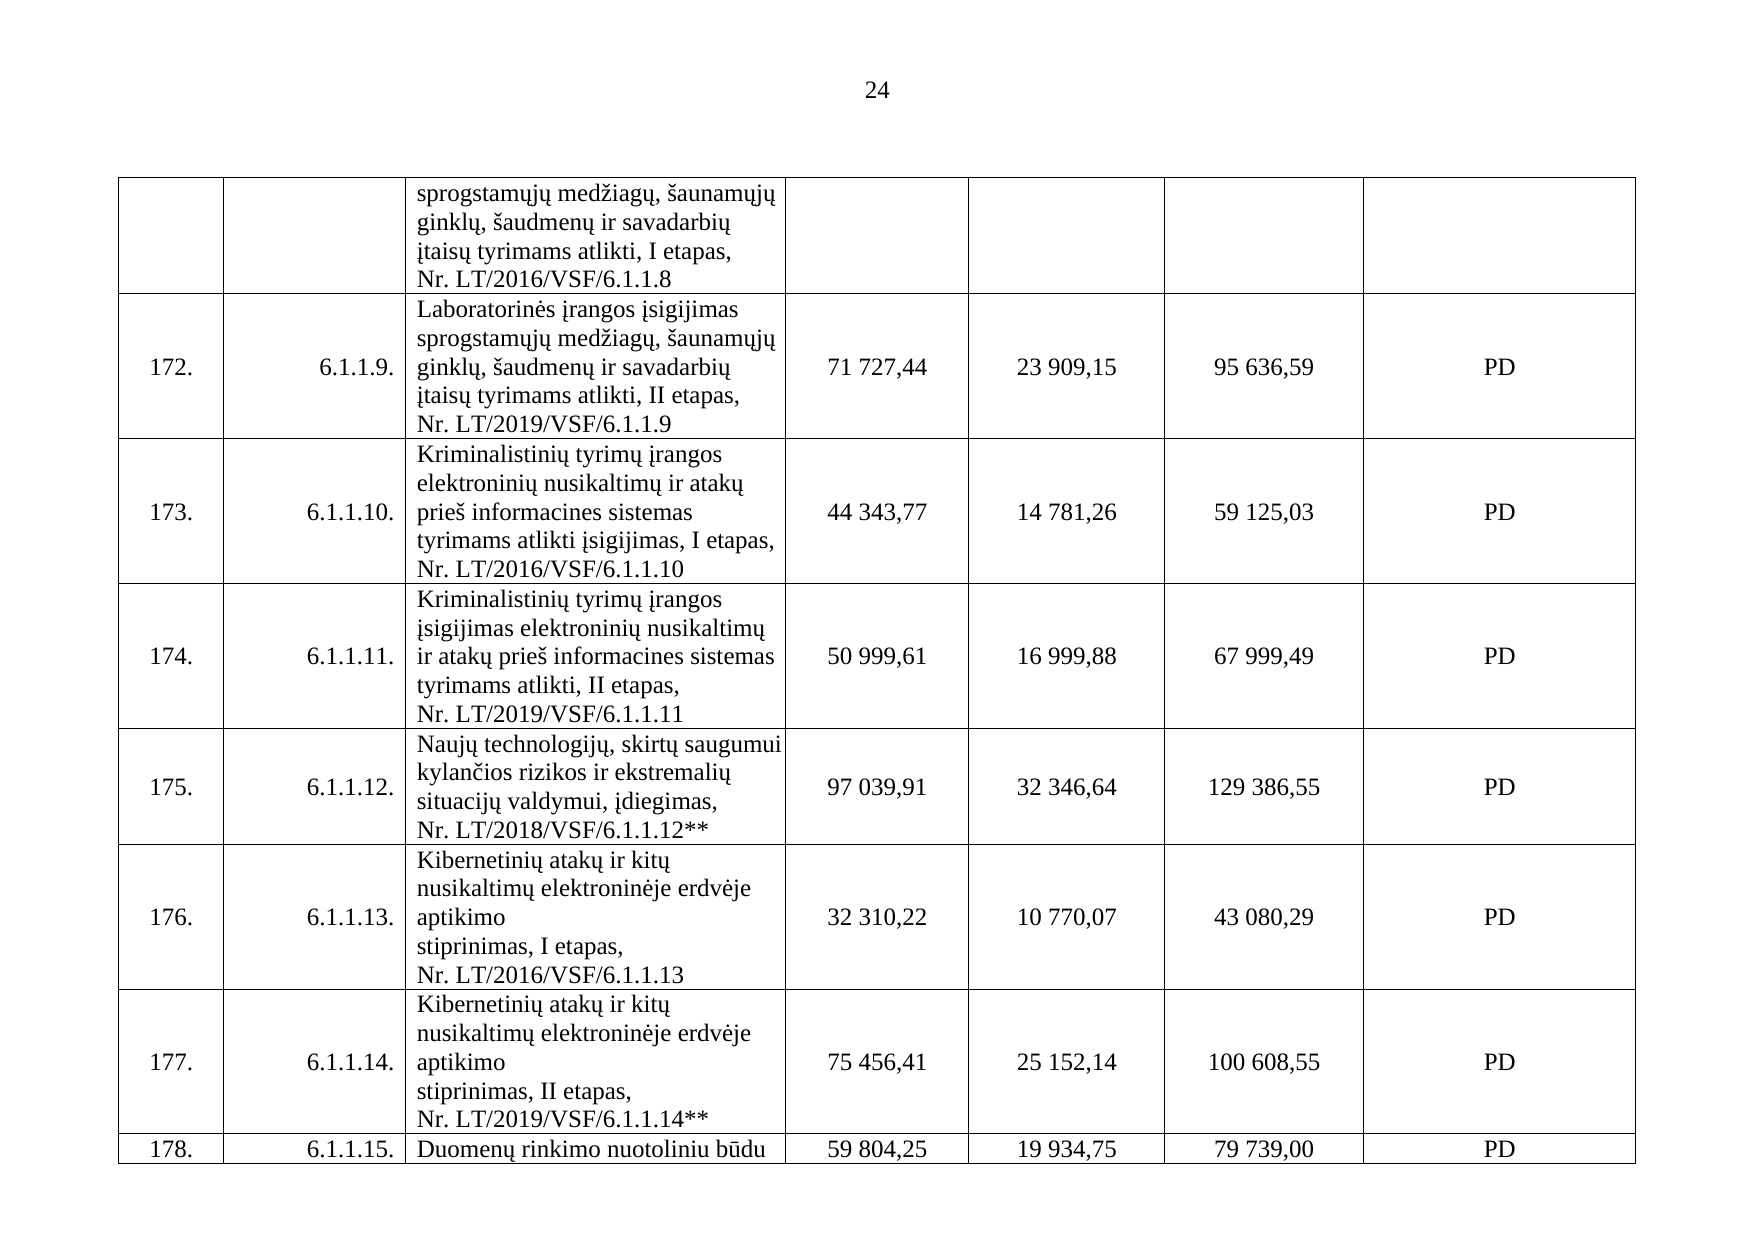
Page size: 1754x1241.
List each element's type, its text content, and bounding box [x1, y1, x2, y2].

table_cell 175. [119, 729, 223, 844]
table_cell 178. [119, 1134, 223, 1163]
table_cell PD [1364, 990, 1635, 1133]
table_cell 172. [119, 294, 223, 438]
table_cell PD [1364, 294, 1635, 438]
table_cell 10 770,07 [969, 845, 1164, 988]
table_cell 25 152,14 [969, 990, 1164, 1133]
table_cell 16 999,88 [969, 584, 1164, 728]
table_cell 71 727,44 [786, 294, 968, 438]
table_cell 97 039,91 [786, 729, 968, 844]
table_cell Duomenų rinkimo nuotoliniu būdu [406, 1134, 785, 1163]
table_cell 32 346,64 [969, 729, 1164, 844]
table_cell 75 456,41 [786, 990, 968, 1133]
table_cell 23 909,15 [969, 294, 1164, 438]
table_cell 6.1.1.13. [224, 845, 405, 988]
table_cell 32 310,22 [786, 845, 968, 988]
table_cell 6.1.1.9. [224, 294, 405, 438]
table_cell PD [1364, 729, 1635, 844]
table_cell 176. [119, 845, 223, 988]
table_cell Naujų technologijų, skirtų saugumui kylančios rizikos ir ekstremalių situacijų valdymui, įdiegimas, Nr. LT/2018/VSF/6.1.1.12** [406, 729, 785, 844]
table_cell 6.1.1.10. [224, 439, 405, 583]
table_cell [1364, 178, 1635, 293]
table_cell Kriminalistinių tyrimų įrangos įsigijimas elektroninių nusikaltimų ir atakų prieš informacines sistemas tyrimams atlikti, II etapas, Nr. LT/2019/VSF/6.1.1.11 [406, 584, 785, 728]
table_cell 50 999,61 [786, 584, 968, 728]
table_cell [969, 178, 1164, 293]
table_cell Kibernetinių atakų ir kitų nusikaltimų elektroninėje erdvėje aptikimo stiprinimas, II etapas, Nr. LT/2019/VSF/6.1.1.14** [406, 990, 785, 1133]
table_cell 6.1.1.12. [224, 729, 405, 844]
table_cell Kibernetinių atakų ir kitų nusikaltimų elektroninėje erdvėje aptikimo stiprinimas, I etapas, Nr. LT/2016/VSF/6.1.1.13 [406, 845, 785, 988]
table_cell Kriminalistinių tyrimų įrangos elektroninių nusikaltimų ir atakų prieš informacines sistemas tyrimams atlikti įsigijimas, I etapas, Nr. LT/2016/VSF/6.1.1.10 [406, 439, 785, 583]
table_cell 59 125,03 [1165, 439, 1363, 583]
table_cell 100 608,55 [1165, 990, 1363, 1133]
table_cell 129 386,55 [1165, 729, 1363, 844]
table_cell 177. [119, 990, 223, 1133]
table_cell PD [1364, 845, 1635, 988]
table_cell 59 804,25 [786, 1134, 968, 1163]
table_cell 19 934,75 [969, 1134, 1164, 1163]
table_cell 173. [119, 439, 223, 583]
table_cell PD [1364, 439, 1635, 583]
table_cell Laboratorinės įrangos įsigijimas sprogstamųjų medžiagų, šaunamųjų ginklų, šaudmenų ir savadarbių įtaisų tyrimams atlikti, II etapas, Nr. LT/2019/VSF/6.1.1.9 [406, 294, 785, 438]
table_cell 44 343,77 [786, 439, 968, 583]
table_cell 95 636,59 [1165, 294, 1363, 438]
table_cell [1165, 178, 1363, 293]
table_cell PD [1364, 1134, 1635, 1163]
table_cell 6.1.1.15. [224, 1134, 405, 1163]
table_cell sprogstamųjų medžiagų, šaunamųjų ginklų, šaudmenų ir savadarbių įtaisų tyrimams atlikti, I etapas, Nr. LT/2016/VSF/6.1.1.8 [406, 178, 785, 293]
table_cell PD [1364, 584, 1635, 728]
table_cell 6.1.1.14. [224, 990, 405, 1133]
table_cell 67 999,49 [1165, 584, 1363, 728]
table_cell 79 739,00 [1165, 1134, 1363, 1163]
table_cell 43 080,29 [1165, 845, 1363, 988]
table_cell [786, 178, 968, 293]
table_cell [224, 178, 405, 293]
table_cell [119, 178, 223, 293]
table_cell 14 781,26 [969, 439, 1164, 583]
table_cell 6.1.1.11. [224, 584, 405, 728]
table_cell 174. [119, 584, 223, 728]
